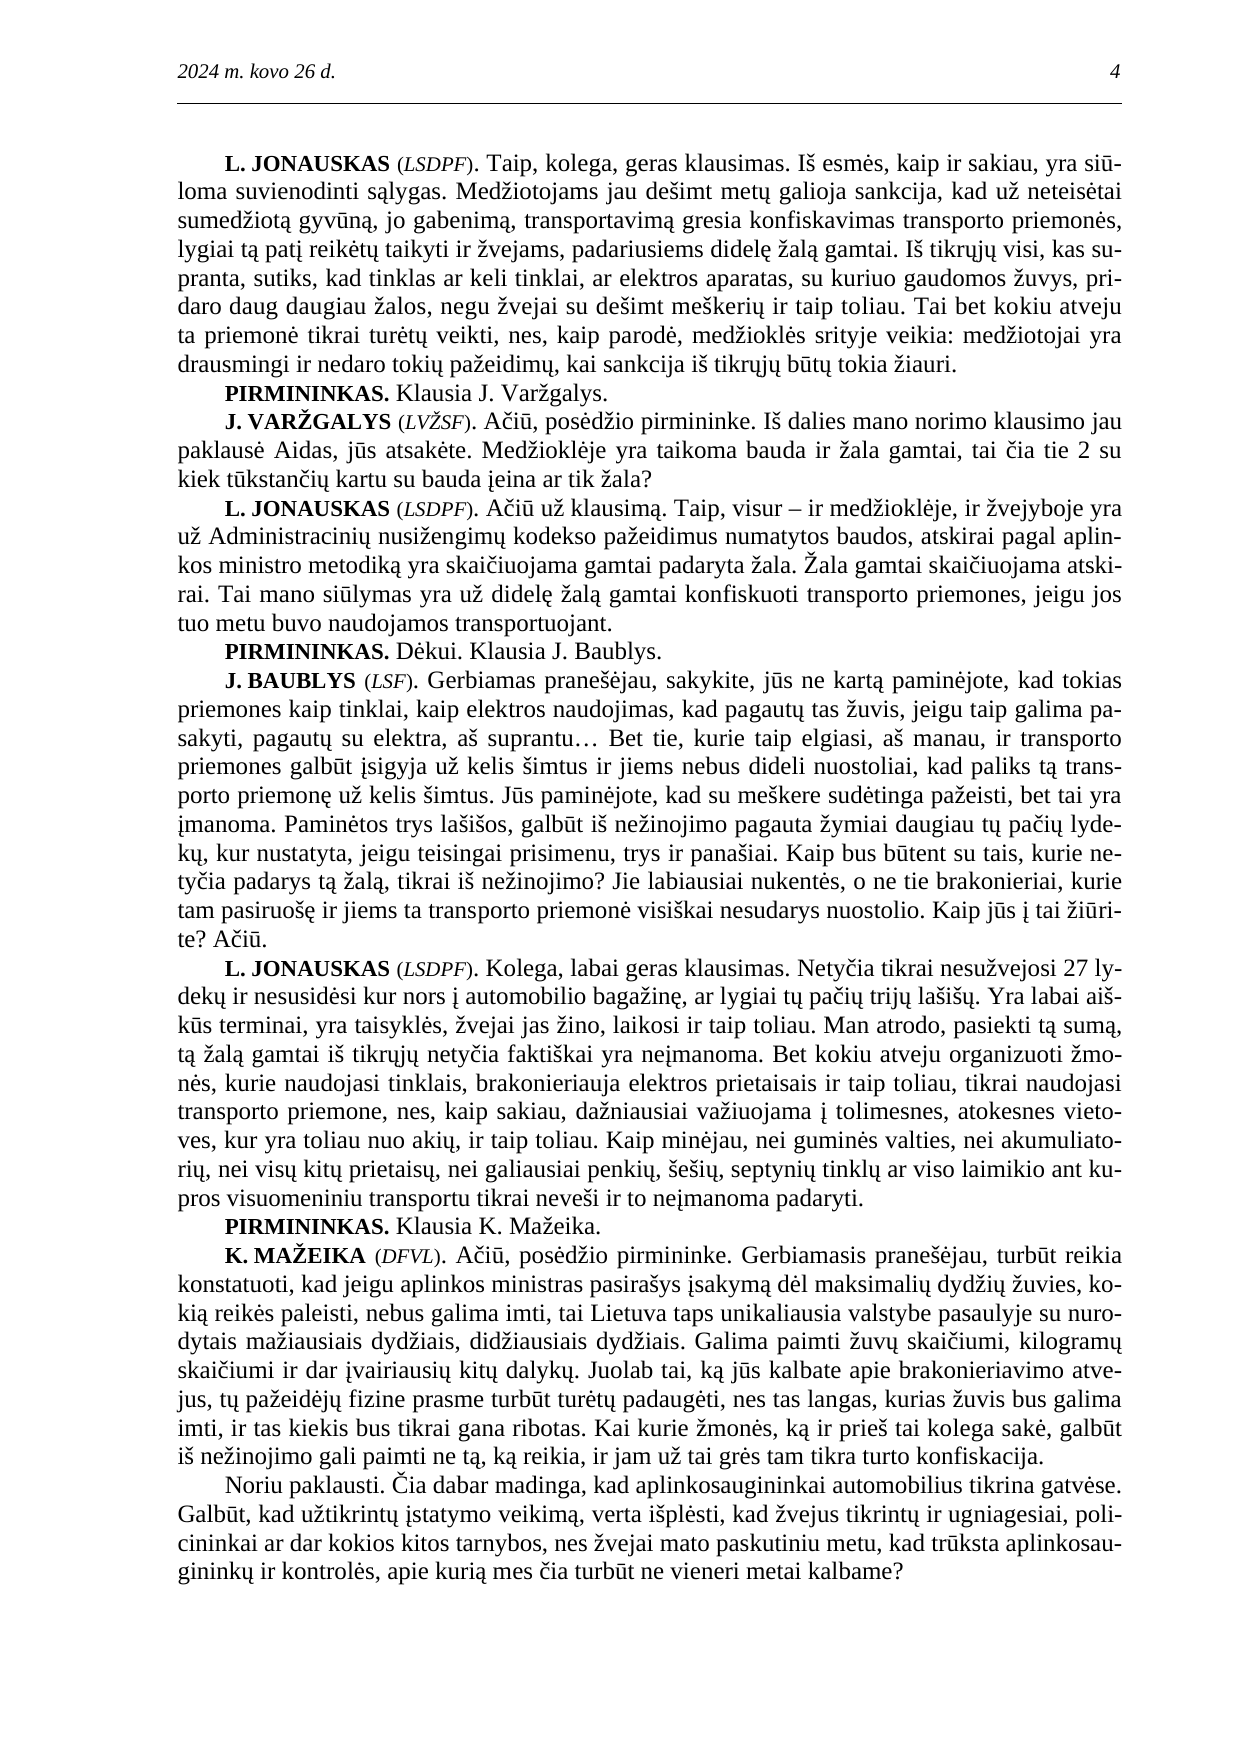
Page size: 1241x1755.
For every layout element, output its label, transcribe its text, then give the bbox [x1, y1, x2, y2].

text No­riu pa­klaus­ti. Čia da­bar ma­din­ga, kad ap­lin­ko­sau­gi­nin­kai au­to­mo­bi­lius tik­ri­na gat­vė­se. Gal­būt, kad už­tik­rin­tų įsta­ty­mo vei­ki­mą, ver­ta iš­plės­ti, kad žve­jus tik­rin­tų ir ug­nia­ge­siai, po­li­ci­nin­kai ar dar ko­kios ki­tos tar­ny­bos, nes žve­jai ma­to pas­ku­ti­niu me­tu, kad trūks­ta ap­lin­ko­sau­gi­nin­kų ir kon­tro­lės, apie ku­rią mes čia tur­būt ne vie­ne­ri me­tai kal­ba­me? [177, 1470, 1122, 1585]
text J. VARŽGALYS (LVŽSF). Ačiū, po­sė­džio pir­mi­nin­ke. Iš da­lies ma­no no­ri­mo klau­si­mo jau pa­klau­sė Ai­das, jūs at­sa­kė­te. Me­džiok­lė­je yra tai­ko­ma bau­da ir ža­la gam­tai, tai čia tie 2 su kiek tūks­tan­čių kar­tu su bau­da įei­na ar tik ža­la? [177, 406, 1122, 493]
text L. JONAUSKAS (LSDPF). Taip, ko­le­ga, ge­ras klau­si­mas. Iš es­mės, kaip ir sa­kiau, yra siū­lo­ma su­vie­no­din­ti są­ly­gas. Me­džio­to­jams jau de­šimt me­tų ga­lio­ja sank­ci­ja, kad už ne­tei­sė­tai su­me­džio­tą gy­vū­ną, jo ga­be­ni­mą, trans­por­ta­vi­mą gre­sia kon­fis­ka­vi­mas trans­por­to prie­mo­nės, ly­giai tą pa­tį rei­kė­tų tai­ky­ti ir žve­jams, pa­da­riu­siems di­de­lę ža­lą gam­tai. Iš tik­rų­jų vi­si, kas su­pran­ta, su­tiks, kad tin­klas ar ke­li tin­klai, ar elek­tros apa­ra­tas, su ku­riuo gau­do­mos žu­vys, pri­da­ro daug dau­giau ža­los, ne­gu žve­jai su de­šimt meš­ke­rių ir taip to­liau. Tai bet ko­kiu at­ve­ju ta prie­mo­nė tik­rai tu­rė­tų veik­ti, nes, kaip pa­ro­dė, me­džiok­lės sri­ty­je vei­kia: me­džio­to­jai yra draus­min­gi ir ne­da­ro to­kių pa­žei­di­mų, kai sank­ci­ja iš tik­rų­jų bū­tų to­kia žiau­ri. [177, 148, 1122, 378]
text PIRMININKAS. Dė­kui. Klau­sia J. Baub­lys. [177, 636, 1122, 665]
text L. JONAUSKAS (LSDPF). Ko­le­ga, la­bai ge­ras klau­si­mas. Ne­ty­čia tik­rai ne­suž­ve­jo­si 27 ly­de­kų ir ne­su­si­dė­si kur nors į au­to­mo­bi­lio ba­ga­ži­nę, ar ly­giai tų pa­čių tri­jų la­ši­šų. Yra la­bai aiš­kūs ter­mi­nai, yra tai­syk­lės, žve­jai jas ži­no, lai­ko­si ir taip to­liau. Man at­ro­do, pa­siek­ti tą su­mą, tą ža­lą gam­tai iš tik­rų­jų ne­ty­čia fak­tiš­kai yra ne­įma­no­ma. Bet ko­kiu at­ve­ju or­ga­ni­zuo­ti žmo­nės, ku­rie nau­do­ja­si tin­klais, bra­ko­nie­riau­ja elek­tros prie­tai­sais ir taip to­liau, tik­rai nau­do­ja­si trans­por­to prie­mo­ne, nes, kaip sa­kiau, daž­niau­siai va­žiuo­ja­ma į to­li­mes­nes, ato­kes­nes vie­to­ves, kur yra to­liau nuo akių, ir taip to­liau. Kaip mi­nė­jau, nei gu­mi­nės val­ties, nei aku­mu­lia­to­rių, nei vi­sų ki­tų prie­tai­sų, nei ga­liau­siai pen­kių, še­šių, sep­ty­nių tin­klų ar vi­so lai­mi­kio ant ku­p­ros vi­suo­me­ni­niu trans­por­tu tik­rai ne­ve­ši ir to ne­įma­no­ma pa­da­ry­ti. [177, 953, 1122, 1211]
text PIRMININKAS. Klau­sia K. Ma­žei­ka. [177, 1211, 1122, 1240]
text J. BAUBLYS (LSF). Ger­bia­mas pra­ne­šė­jau, sa­ky­ki­te, jūs ne kar­tą pa­mi­nė­jo­te, kad to­kias prie­mo­nes kaip tin­klai, kaip elek­tros nau­do­ji­mas, kad pa­gau­tų tas žu­vis, jei­gu taip ga­li­ma pa­sa­ky­ti, pa­gau­tų su elek­tra, aš su­pran­tu… Bet tie, ku­rie taip el­gia­si, aš ma­nau, ir trans­por­to prie­mo­nes gal­būt įsi­gy­ja už ke­lis šim­tus ir jiems ne­bus di­de­li nuos­to­liai, kad pa­liks tą trans­por­to prie­mo­nę už ke­lis šim­tus. Jūs pa­mi­nė­jo­te, kad su meš­ke­re su­dė­tin­ga pa­žeis­ti, bet tai yra įma­no­ma. Pa­mi­nė­tos trys la­ši­šos, gal­būt iš ne­ži­no­ji­mo pa­gau­ta žy­miai dau­giau tų pa­čių ly­de­kų, kur nu­sta­ty­ta, jei­gu tei­sin­gai pri­si­me­nu, trys ir pa­na­šiai. Kaip bus bū­tent su tais, ku­rie ne­ty­čia pa­da­rys tą ža­lą, tik­rai iš ne­ži­no­ji­mo? Jie la­biau­siai nu­ken­tės, o ne tie bra­ko­nie­riai, ku­rie tam pa­si­ruo­šę ir jiems ta trans­por­to prie­mo­nė vi­siš­kai ne­su­da­rys nuos­to­lio. Kaip jūs į tai žiū­ri­te? Ačiū. [177, 665, 1122, 953]
text PIRMININKAS. Klau­sia J. Varž­ga­lys. [177, 378, 1122, 406]
text L. JONAUSKAS (LSDPF). Ačiū už klau­si­mą. Taip, vi­sur – ir me­džiok­lė­je, ir žve­jy­bo­je yra už Ad­mi­nist­ra­ci­nių nu­si­žen­gi­mų ko­dek­so pa­žei­di­mus nu­ma­ty­tos bau­dos, at­ski­rai pa­gal ap­lin­kos mi­nist­ro me­to­di­ką yra skai­čiuo­ja­ma gam­tai pa­da­ry­ta ža­la. Ža­la gam­tai skai­čiuo­ja­ma at­ski­rai. Tai ma­no siū­ly­mas yra už di­de­lę ža­lą gam­tai kon­fis­kuo­ti trans­por­to prie­mo­nes, jei­gu jos tuo me­tu bu­vo nau­do­ja­mos trans­por­tuo­jant. [177, 493, 1122, 636]
text K. MAŽEIKA (DFVL). Ačiū, po­sė­džio pir­mi­nin­ke. Ger­bia­ma­sis pra­ne­šė­jau, tur­būt rei­kia kon­sta­tuo­ti, kad jei­gu ap­lin­kos mi­nist­ras pa­si­ra­šys įsa­ky­mą dėl mak­si­ma­lių dy­džių žu­vies, ko­kią rei­kės pa­leis­ti, ne­bus ga­li­ma im­ti, tai Lie­tu­va taps uni­ka­liau­sia vals­ty­be pa­sau­ly­je su nu­ro­dy­tais ma­žiau­siais dy­džiais, di­džiau­siais dy­džiais. Ga­li­ma pa­im­ti žu­vų skai­čiu­mi, ki­log­ra­mų skai­čiu­mi ir dar įvai­riau­sių ki­tų da­ly­kų. Juo­lab tai, ką jūs kal­ba­te apie bra­ko­nie­ria­vi­mo at­ve­jus, tų pa­žei­dė­jų fi­zi­ne pras­me tur­būt tu­rė­tų pa­dau­gė­ti, nes tas lan­gas, ku­rias žu­vis bus ga­li­ma im­ti, ir tas kie­kis bus tik­rai ga­na ri­bo­tas. Kai ku­rie žmo­nės, ką ir prieš tai ko­le­ga sa­kė, gal­būt iš ne­ži­no­ji­mo ga­li pa­im­ti ne tą, ką rei­kia, ir jam už tai grės tam tik­ra tur­to kon­fis­ka­ci­ja. [177, 1240, 1122, 1470]
